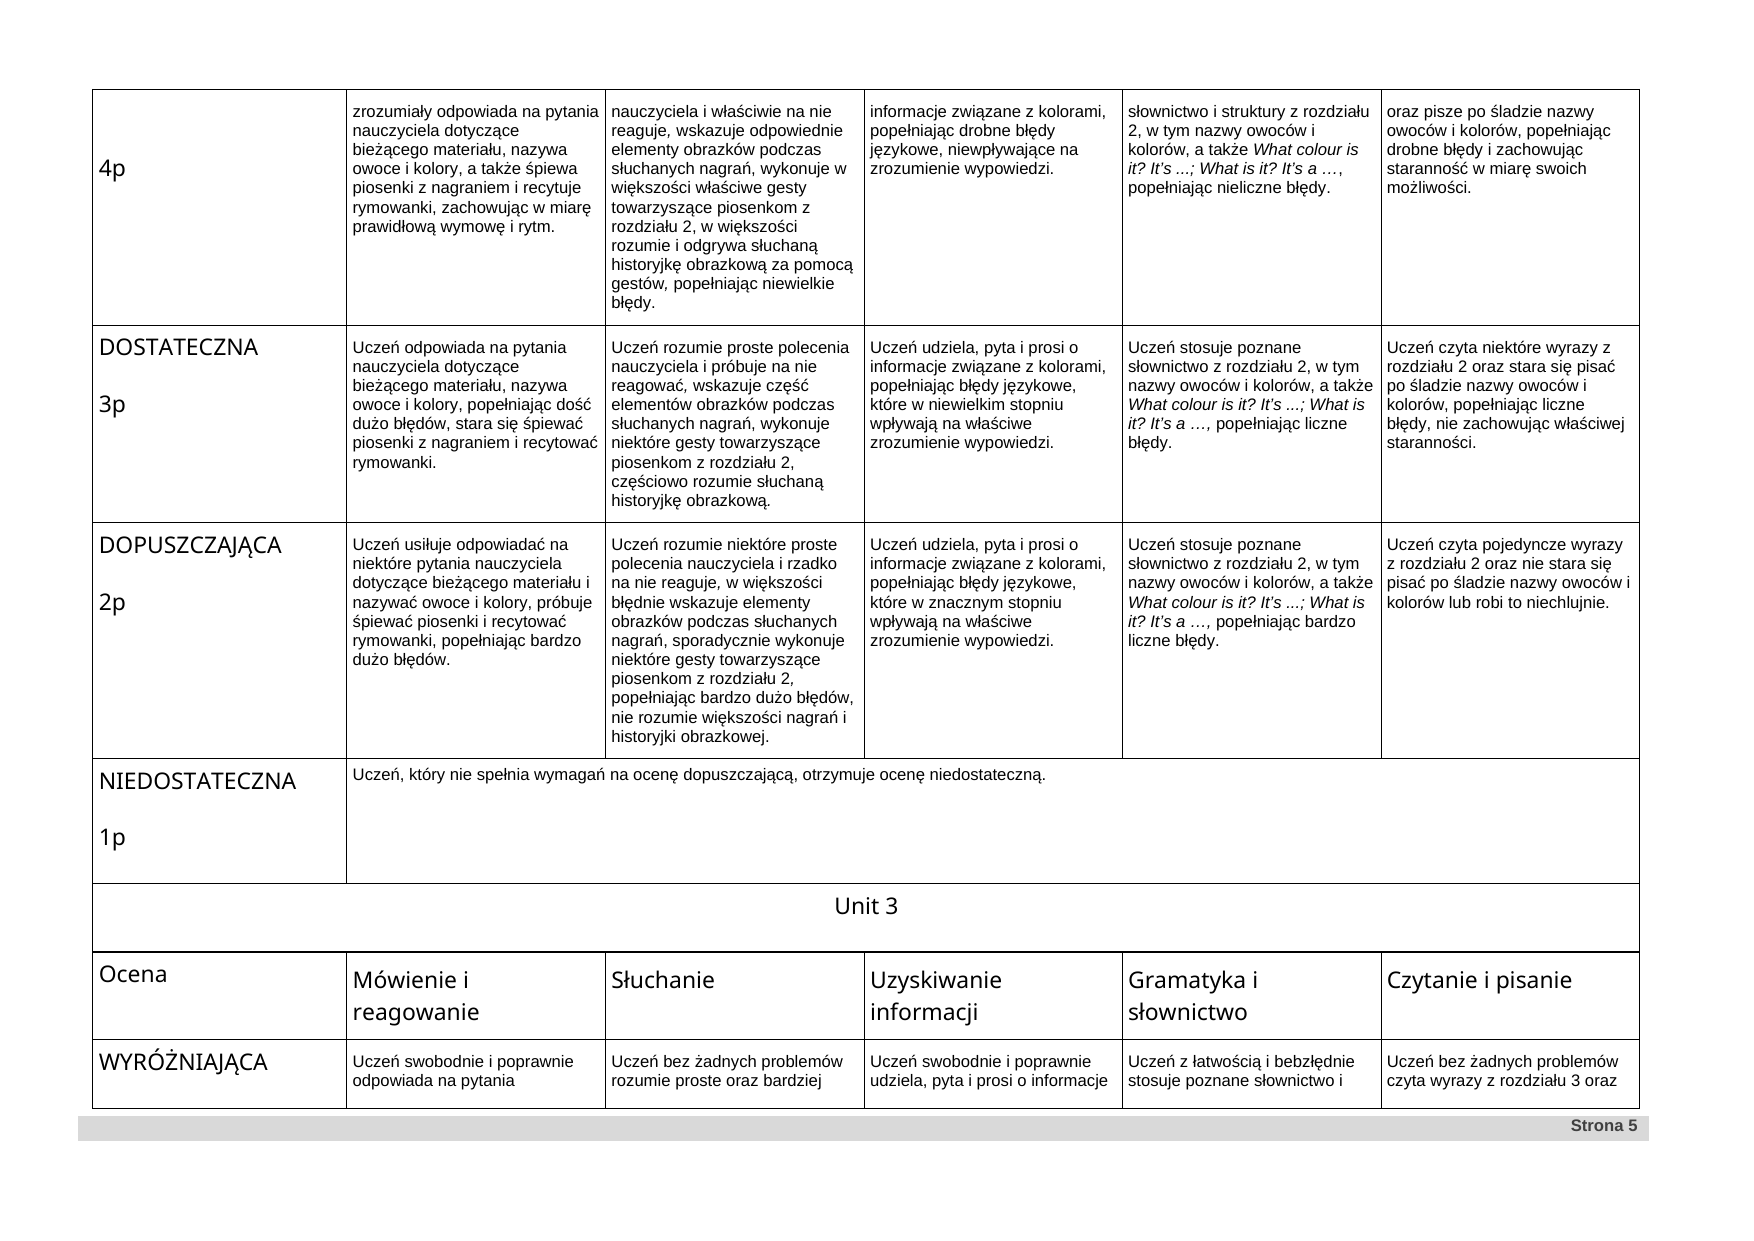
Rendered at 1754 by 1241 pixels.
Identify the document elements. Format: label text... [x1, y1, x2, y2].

table_cell zrozumiały odpowiada na pytania nauczyciela dotyczące bieżącego materiału, nazywa owoce i kolory, a także śpiewa piosenki z nagraniem i recytuje rymowanki, zachowując w miarę prawidłową wymowę i rytm. [347, 90, 605, 324]
table_cell Słuchanie [606, 953, 864, 1039]
table_cell Uczeń bez żadnych problemów czyta wyrazy z rozdziału 3 oraz [1382, 1040, 1639, 1107]
table_cell DOSTATECZNA 3p [93, 326, 346, 522]
table_cell Unit 3 [93, 884, 1639, 951]
table_cell Czytanie i pisanie [1382, 953, 1639, 1039]
table_cell informacje związane z kolorami, popełniając drobne błędy językowe, niewpływające na zrozumienie wypowiedzi. [865, 90, 1122, 324]
table_cell Uczeń z łatwością i bebzłędnie stosuje poznane słownictwo i [1123, 1040, 1381, 1107]
table_cell WYRÓŻNIAJĄCA [93, 1040, 346, 1107]
table_cell Ocena [93, 953, 346, 1039]
table_cell Uczeń czyta pojedyncze wyrazy z rozdziału 2 oraz nie stara się pisać po śladzie nazwy owoców i kolorów lub robi to niechlujnie. [1382, 523, 1639, 758]
table_cell Mówienie i reagowanie [347, 953, 605, 1039]
table_cell Gramatyka i słownictwo [1123, 953, 1381, 1039]
table_cell Uczeń stosuje poznane słownictwo z rozdziału 2, w tym nazwy owoców i kolorów, a także What colour is it? It’s ...; What is it? It’s a …, popełniając bardzo liczne błędy. [1123, 523, 1381, 758]
table_cell Uczeń udziela, pyta i prosi o informacje związane z kolorami, popełniając błędy językowe, które w znacznym stopniu wpływają na właściwe zrozumienie wypowiedzi. [865, 523, 1122, 758]
table_cell Uczeń czyta niektóre wyrazy z rozdziału 2 oraz stara się pisać po śladzie nazwy owoców i kolorów, popełniając liczne błędy, nie zachowując właściwej staranności. [1382, 326, 1639, 522]
table_cell Uczeń swobodnie i poprawnie udziela, pyta i prosi o informacje [865, 1040, 1122, 1107]
table_cell oraz pisze po śladzie nazwy owoców i kolorów, popełniając drobne błędy i zachowując staranność w miarę swoich możliwości. [1382, 90, 1639, 324]
table_cell Uczeń rozumie proste polecenia nauczyciela i próbuje na nie reagować, wskazuje część elementów obrazków podczas słuchanych nagrań, wykonuje niektóre gesty towarzyszące piosenkom z rozdziału 2, częściowo rozumie słuchaną historyjkę obrazkową. [606, 326, 864, 522]
table_cell słownictwo i struktury z rozdziału 2, w tym nazwy owoców i kolorów, a także What colour is it? It’s ...; What is it? It’s a …, popełniając nieliczne błędy. [1123, 90, 1381, 324]
table_cell DOPUSZCZAJĄCA 2p [93, 523, 346, 758]
table_cell Uczeń odpowiada na pytania nauczyciela dotyczące bieżącego materiału, nazywa owoce i kolory, popełniając dość dużo błędów, stara się śpiewać piosenki z nagraniem i recytować rymowanki. [347, 326, 605, 522]
table_cell Uzyskiwanie informacji [865, 953, 1122, 1039]
table_cell 4p [93, 90, 346, 324]
table_cell Uczeń stosuje poznane słownictwo z rozdziału 2, w tym nazwy owoców i kolorów, a także What colour is it? It’s ...; What is it? It’s a …, popełniając liczne błędy. [1123, 326, 1381, 522]
table_cell Uczeń bez żadnych problemów rozumie proste oraz bardziej [606, 1040, 864, 1107]
table_cell nauczyciela i właściwie na nie reaguje, wskazuje odpowiednie elementy obrazków podczas słuchanych nagrań, wykonuje w większości właściwe gesty towarzyszące piosenkom z rozdziału 2, w większości rozumie i odgrywa słuchaną historyjkę obrazkową za pomocą gestów, popełniając niewielkie błędy. [606, 90, 864, 324]
table_cell Uczeń, który nie spełnia wymagań na ocenę dopuszczającą, otrzymuje ocenę niedostateczną. [347, 759, 1639, 883]
table_cell NIEDOSTATECZNA 1p [93, 759, 346, 883]
table_cell Uczeń udziela, pyta i prosi o informacje związane z kolorami, popełniając błędy językowe, które w niewielkim stopniu wpływają na właściwe zrozumienie wypowiedzi. [865, 326, 1122, 522]
table_cell Uczeń swobodnie i poprawnie odpowiada na pytania [347, 1040, 605, 1107]
table_cell Uczeń usiłuje odpowiadać na niektóre pytania nauczyciela dotyczące bieżącego materiału i nazywać owoce i kolory, próbuje śpiewać piosenki i recytować rymowanki, popełniając bardzo dużo błędów. [347, 523, 605, 758]
table_cell Uczeń rozumie niektóre proste polecenia nauczyciela i rzadko na nie reaguje, w większości błędnie wskazuje elementy obrazków podczas słuchanych nagrań, sporadycznie wykonuje niektóre gesty towarzyszące piosenkom z rozdziału 2, popełniając bardzo dużo błędów, nie rozumie większości nagrań i historyjki obrazkowej. [606, 523, 864, 758]
